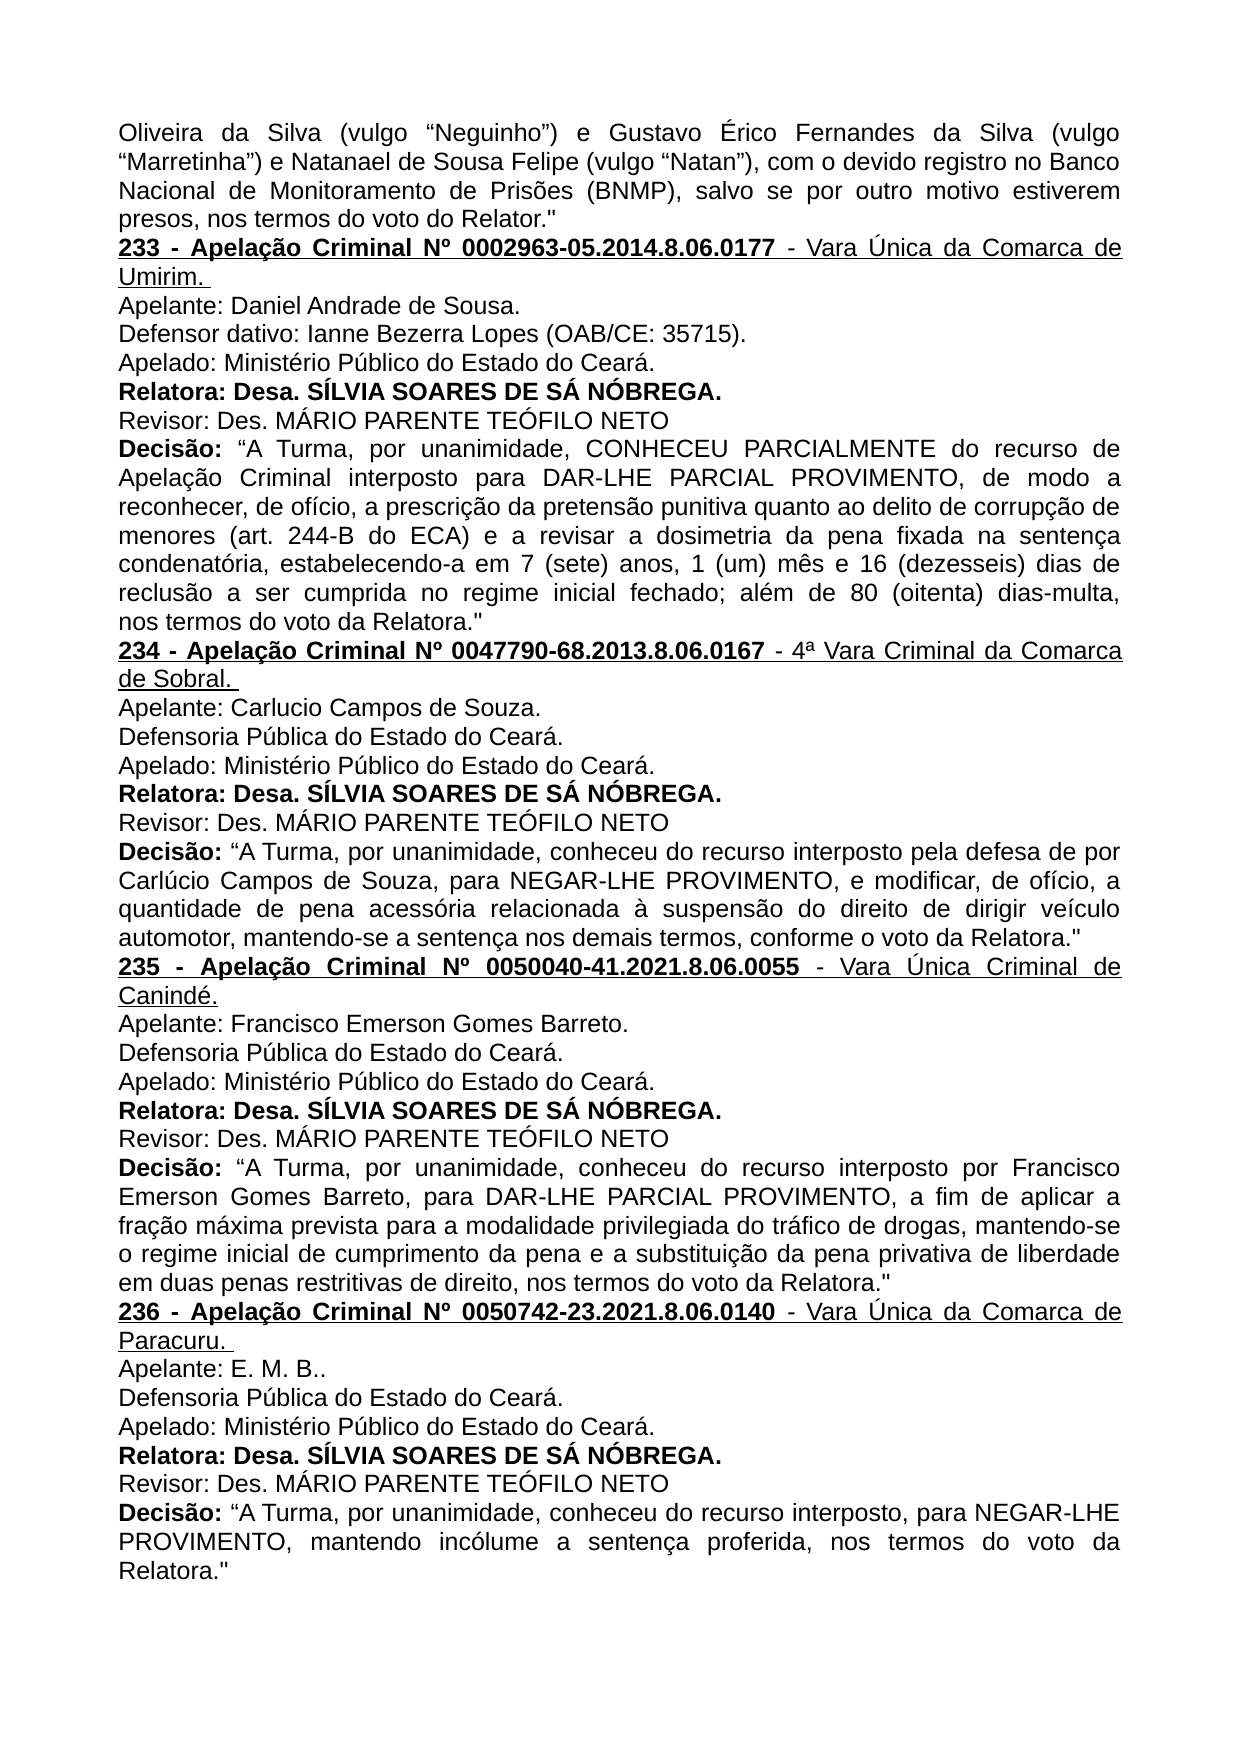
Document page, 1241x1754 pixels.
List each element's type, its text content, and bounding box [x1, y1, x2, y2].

text 235 - Apelação Criminal Nº 0050040-41.2021.8.06.0055 - Vara Única Criminal de [118, 952, 1122, 977]
text Umirim. [118, 259, 1122, 291]
text Apelado: Ministério Público do Estado do Ceará. [118, 751, 1123, 779]
text Apelado: Ministério Público do Estado do Ceará. [118, 1067, 1122, 1096]
text Apelante: Carlucio Campos de Souza. [118, 693, 1123, 722]
text Defensor dativo: Ianne Bezerra Lopes (OAB/CE: 35715). [118, 319, 1122, 348]
text Decisão: “A Turma, por unanimidade, conheceu do recurso interposto pela defesa de por Carlúcio Campos de Souza, para NEGAR-LHE PROVIMENTO, e modificar, de ofício, a quantidade de pena acessória relacionada à suspensão do direito de dirigir veículo automotor, mantendo-se a sentença nos demais termos, conforme o voto da Relatora." [118, 837, 1122, 952]
text Defensoria Pública do Estado do Ceará. [118, 1383, 1122, 1412]
text Decisão: “A Turma, por unanimidade, conheceu do recurso interposto, para NEGAR-LHE PROVIMENTO, mantendo incólume a sentença proferida, nos termos do voto da Relatora." [118, 1498, 1122, 1584]
text Apelante: E. M. B.. [118, 1354, 1122, 1383]
text Apelado: Ministério Público do Estado do Ceará. [118, 1412, 1122, 1441]
text Oliveira da Silva (vulgo “Neguinho”) e Gustavo Érico Fernandes da Silva (vulgo “Marretinha”) e Natanael de Sousa Felipe (vulgo “Natan”), com o devido registro no Banco Nacional de Monitoramento de Prisões (BNMP), salvo se por outro motivo estiverem presos, nos termos do voto do Relator." [118, 118, 1122, 233]
text Revisor: Des. MÁRIO PARENTE TEÓFILO NETO [118, 1124, 1122, 1153]
text Canindé. [118, 978, 1122, 1009]
text Defensoria Pública do Estado do Ceará. [118, 722, 1123, 751]
text Relatora: Desa. SÍLVIA SOARES DE SÁ NÓBREGA. [118, 779, 1123, 808]
text Revisor: Des. MÁRIO PARENTE TEÓFILO NETO [118, 406, 1122, 434]
text Revisor: Des. MÁRIO PARENTE TEÓFILO NETO [118, 808, 1122, 837]
text Relatora: Desa. SÍLVIA SOARES DE SÁ NÓBREGA. [118, 377, 1122, 406]
text Relatora: Desa. SÍLVIA SOARES DE SÁ NÓBREGA. [118, 1096, 1122, 1124]
text 234 - Apelação Criminal Nº 0047790-68.2013.8.06.0167 - 4ª Vara Criminal da Comarca [118, 636, 1123, 661]
text 236 - Apelação Criminal Nº 0050742-23.2021.8.06.0140 - Vara Única da Comarca de [118, 1297, 1122, 1322]
text de Sobral. [118, 662, 1123, 693]
text Apelante: Daniel Andrade de Sousa. [118, 291, 1122, 319]
text Apelado: Ministério Público do Estado do Ceará. [118, 348, 1122, 377]
text Apelante: Francisco Emerson Gomes Barreto. [118, 1009, 1122, 1038]
text Relatora: Desa. SÍLVIA SOARES DE SÁ NÓBREGA. [118, 1441, 1122, 1469]
text Decisão: “A Turma, por unanimidade, conheceu do recurso interposto por Francisco Emerson Gomes Barreto, para DAR-LHE PARCIAL PROVIMENTO, a fim de aplicar a fração máxima prevista para a modalidade privilegiada do tráfico de drogas, mantendo-se o regime inicial de cumprimento da pena e a substituição da pena privativa de liberdade em duas penas restritivas de direito, nos termos do voto da Relatora." [118, 1153, 1122, 1297]
text Revisor: Des. MÁRIO PARENTE TEÓFILO NETO [118, 1469, 1122, 1498]
text Decisão: “A Turma, por unanimidade, CONHECEU PARCIALMENTE do recurso de Apelação Criminal interposto para DAR-LHE PARCIAL PROVIMENTO, de modo a reconhecer, de ofício, a prescrição da pretensão punitiva quanto ao delito de corrupção de menores (art. 244-B do ECA) e a revisar a dosimetria da pena fixada na sentença condenatória, estabelecendo-a em 7 (sete) anos, 1 (um) mês e 16 (dezesseis) dias de reclusão a ser cumprida no regime inicial fechado; além de 80 (oitenta) dias-multa, nos termos do voto da Relatora." [118, 434, 1122, 636]
text 233 - Apelação Criminal Nº 0002963-05.2014.8.06.0177 - Vara Única da Comarca de [118, 233, 1122, 258]
text Defensoria Pública do Estado do Ceará. [118, 1038, 1122, 1067]
text Paracuru. [118, 1323, 1122, 1354]
